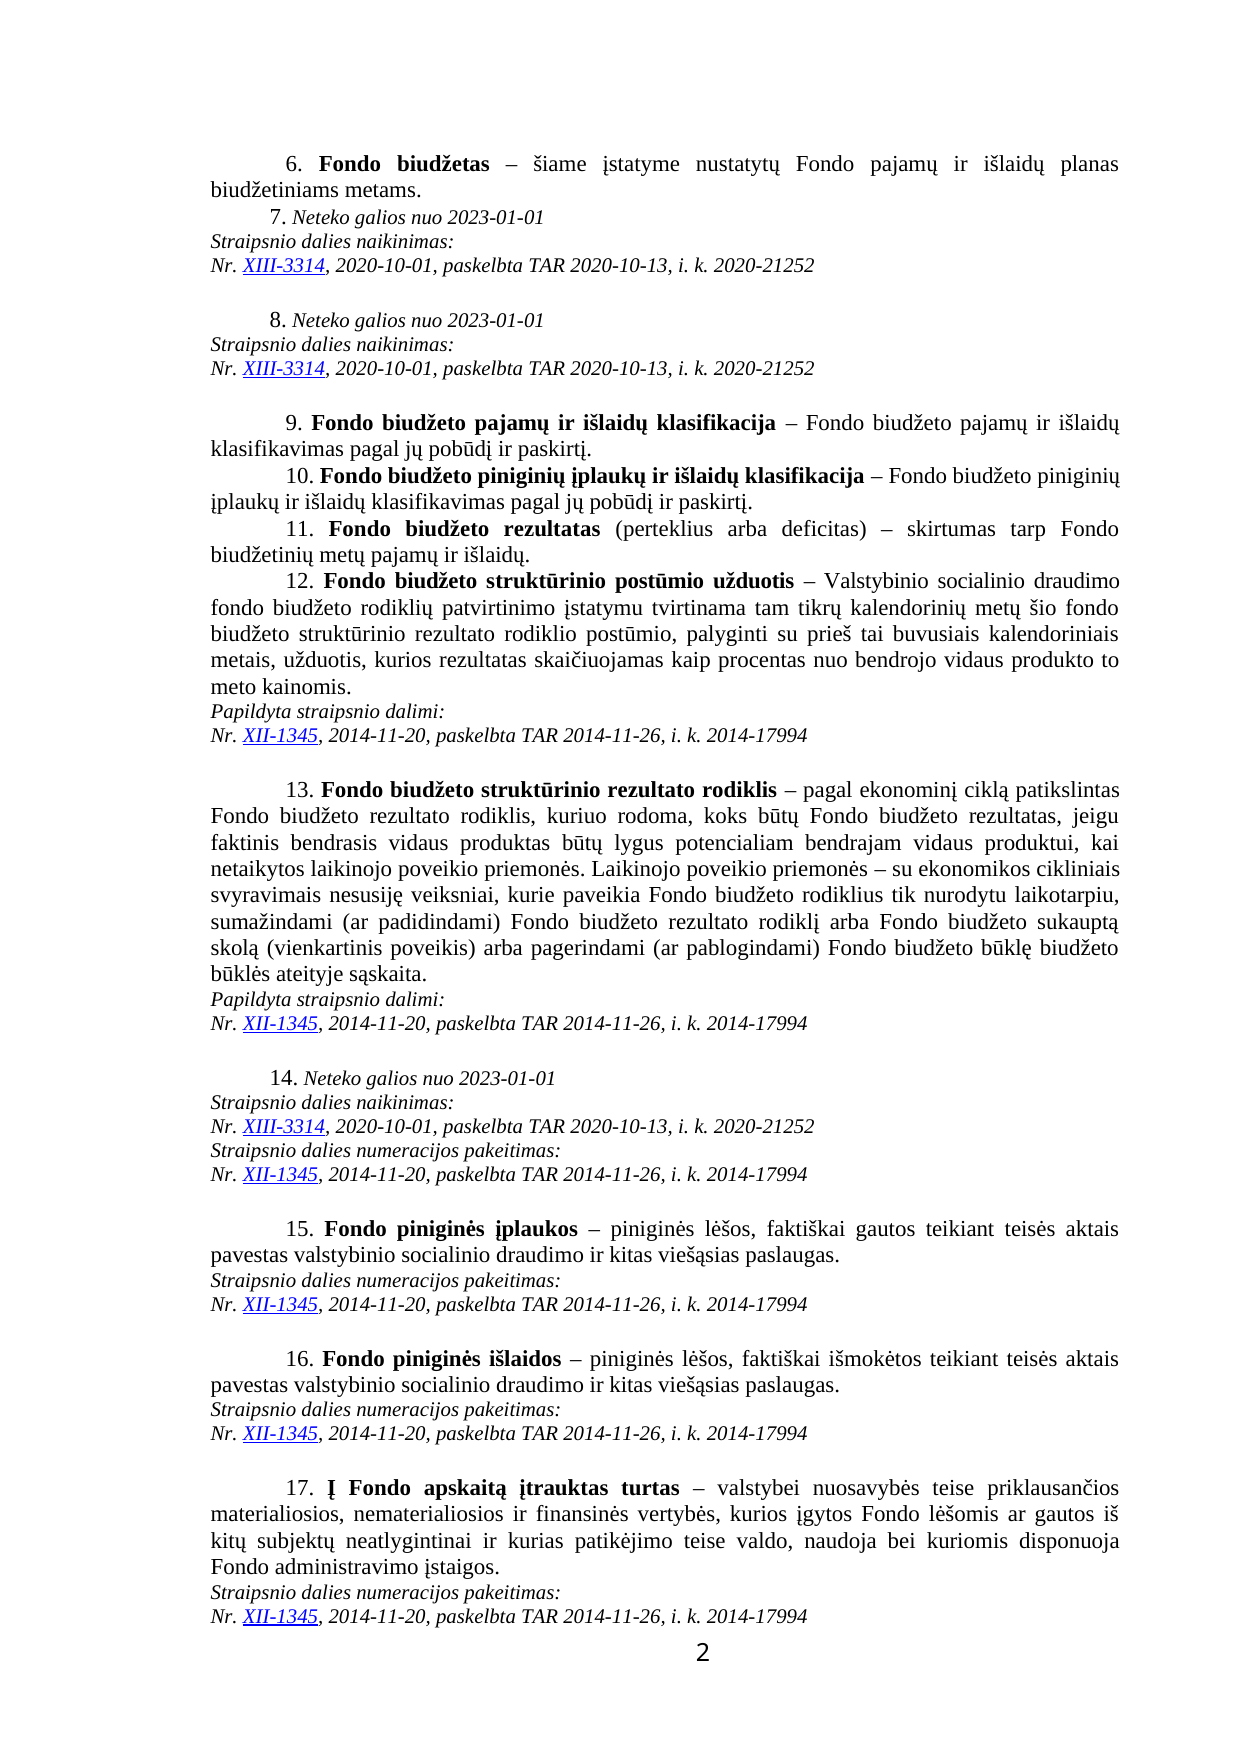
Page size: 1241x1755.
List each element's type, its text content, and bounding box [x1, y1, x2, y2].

text 13. Fondo biudžeto struktūrinio rezultato rodiklis – pagal ekonominį ciklą patikslintas Fondo biudžeto rezultato rodiklis, kuriuo rodoma, koks būtų Fondo biudžeto rezultatas, jeigu faktinis bendrasis vidaus produktas būtų lygus potencialiam bendrajam vidaus produktui, kai netaikytos laikinojo poveikio priemonės. Laikinojo poveikio priemonės – su ekonomikos cikliniais svyravimais nesusiję veiksniai, kurie paveikia Fondo biudžeto rodiklius tik nurodytu laikotarpiu, sumažindami (ar padidindami) Fondo biudžeto rezultato rodiklį arba Fondo biudžeto sukauptą skolą (vienkartinis poveikis) arba pagerindami (ar pablogindami) Fondo biudžeto būklę biudžeto būklės ateityje sąskaita. [210, 776, 1120, 987]
text 8. Neteko galios nuo 2023-01-01 [210, 306, 1120, 332]
text Nr. XIII-3314, 2020-10-01, paskelbta TAR 2020-10-13, i. k. 2020-21252 [210, 253, 1120, 277]
text 15. Fondo piniginės įplaukos – piniginės lėšos, faktiškai gautos teikiant teisės aktais pavestas valstybinio socialinio draudimo ir kitas viešąsias paslaugas. [210, 1215, 1120, 1268]
text Straipsnio dalies numeracijos pakeitimas: [210, 1268, 1120, 1292]
text Nr. XII-1345, 2014-11-20, paskelbta TAR 2014-11-26, i. k. 2014-17994 [210, 723, 1120, 747]
text Papildyta straipsnio dalimi: [210, 699, 1120, 723]
text 16. Fondo piniginės išlaidos – piniginės lėšos, faktiškai išmokėtos teikiant teisės aktais pavestas valstybinio socialinio draudimo ir kitas viešąsias paslaugas. [210, 1344, 1120, 1397]
text Straipsnio dalies naikinimas: [210, 229, 1120, 253]
text Straipsnio dalies numeracijos pakeitimas: [210, 1397, 1120, 1421]
text 7. Neteko galios nuo 2023-01-01 [210, 203, 1120, 229]
text 12. Fondo biudžeto struktūrinio postūmio užduotis – Valstybinio socialinio draudimo fondo biudžeto rodiklių patvirtinimo įstatymu tvirtinama tam tikrų kalendorinių metų šio fondo biudžeto struktūrinio rezultato rodiklio postūmio, palyginti su prieš tai buvusiais kalendoriniais metais, užduotis, kurios rezultatas skaičiuojamas kaip procentas nuo bendrojo vidaus produkto to meto kainomis. [210, 567, 1120, 699]
text 6. Fondo biudžetas – šiame įstatyme nustatytų Fondo pajamų ir išlaidų planas biudžetiniams metams. [210, 150, 1120, 203]
text Straipsnio dalies numeracijos pakeitimas: [210, 1138, 1120, 1162]
text 17. Į Fondo apskaitą įtrauktas turtas – valstybei nuosavybės teise priklausančios materialiosios, nematerialiosios ir finansinės vertybės, kurios įgytos Fondo lėšomis ar gautos iš kitų subjektų neatlygintinai ir kurias patikėjimo teise valdo, naudoja bei kuriomis disponuoja Fondo administravimo įstaigos. [210, 1474, 1120, 1579]
text 9. Fondo biudžeto pajamų ir išlaidų klasifikacija – Fondo biudžeto pajamų ir išlaidų klasifikavimas pagal jų pobūdį ir paskirtį. [210, 409, 1120, 462]
text Nr. XII-1345, 2014-11-20, paskelbta TAR 2014-11-26, i. k. 2014-17994 [210, 1421, 1120, 1445]
text Nr. XII-1345, 2014-11-20, paskelbta TAR 2014-11-26, i. k. 2014-17994 [210, 1162, 1120, 1186]
text Papildyta straipsnio dalimi: [210, 987, 1120, 1011]
text Straipsnio dalies numeracijos pakeitimas: [210, 1579, 1120, 1604]
text Nr. XII-1345, 2014-11-20, paskelbta TAR 2014-11-26, i. k. 2014-17994 [210, 1604, 1120, 1628]
text 10. Fondo biudžeto piniginių įplaukų ir išlaidų klasifikacija – Fondo biudžeto piniginių įplaukų ir išlaidų klasifikavimas pagal jų pobūdį ir paskirtį. [210, 462, 1120, 514]
text Straipsnio dalies naikinimas: [210, 1090, 1120, 1114]
text Nr. XIII-3314, 2020-10-01, paskelbta TAR 2020-10-13, i. k. 2020-21252 [210, 356, 1120, 380]
text Nr. XII-1345, 2014-11-20, paskelbta TAR 2014-11-26, i. k. 2014-17994 [210, 1292, 1120, 1316]
text 11. Fondo biudžeto rezultatas (perteklius arba deficitas) – skirtumas tarp Fondo biudžetinių metų pajamų ir išlaidų. [210, 514, 1120, 567]
text Nr. XII-1345, 2014-11-20, paskelbta TAR 2014-11-26, i. k. 2014-17994 [210, 1011, 1120, 1035]
text 14. Neteko galios nuo 2023-01-01 [210, 1064, 1120, 1090]
text Nr. XIII-3314, 2020-10-01, paskelbta TAR 2020-10-13, i. k. 2020-21252 [210, 1114, 1120, 1138]
text Straipsnio dalies naikinimas: [210, 332, 1120, 356]
